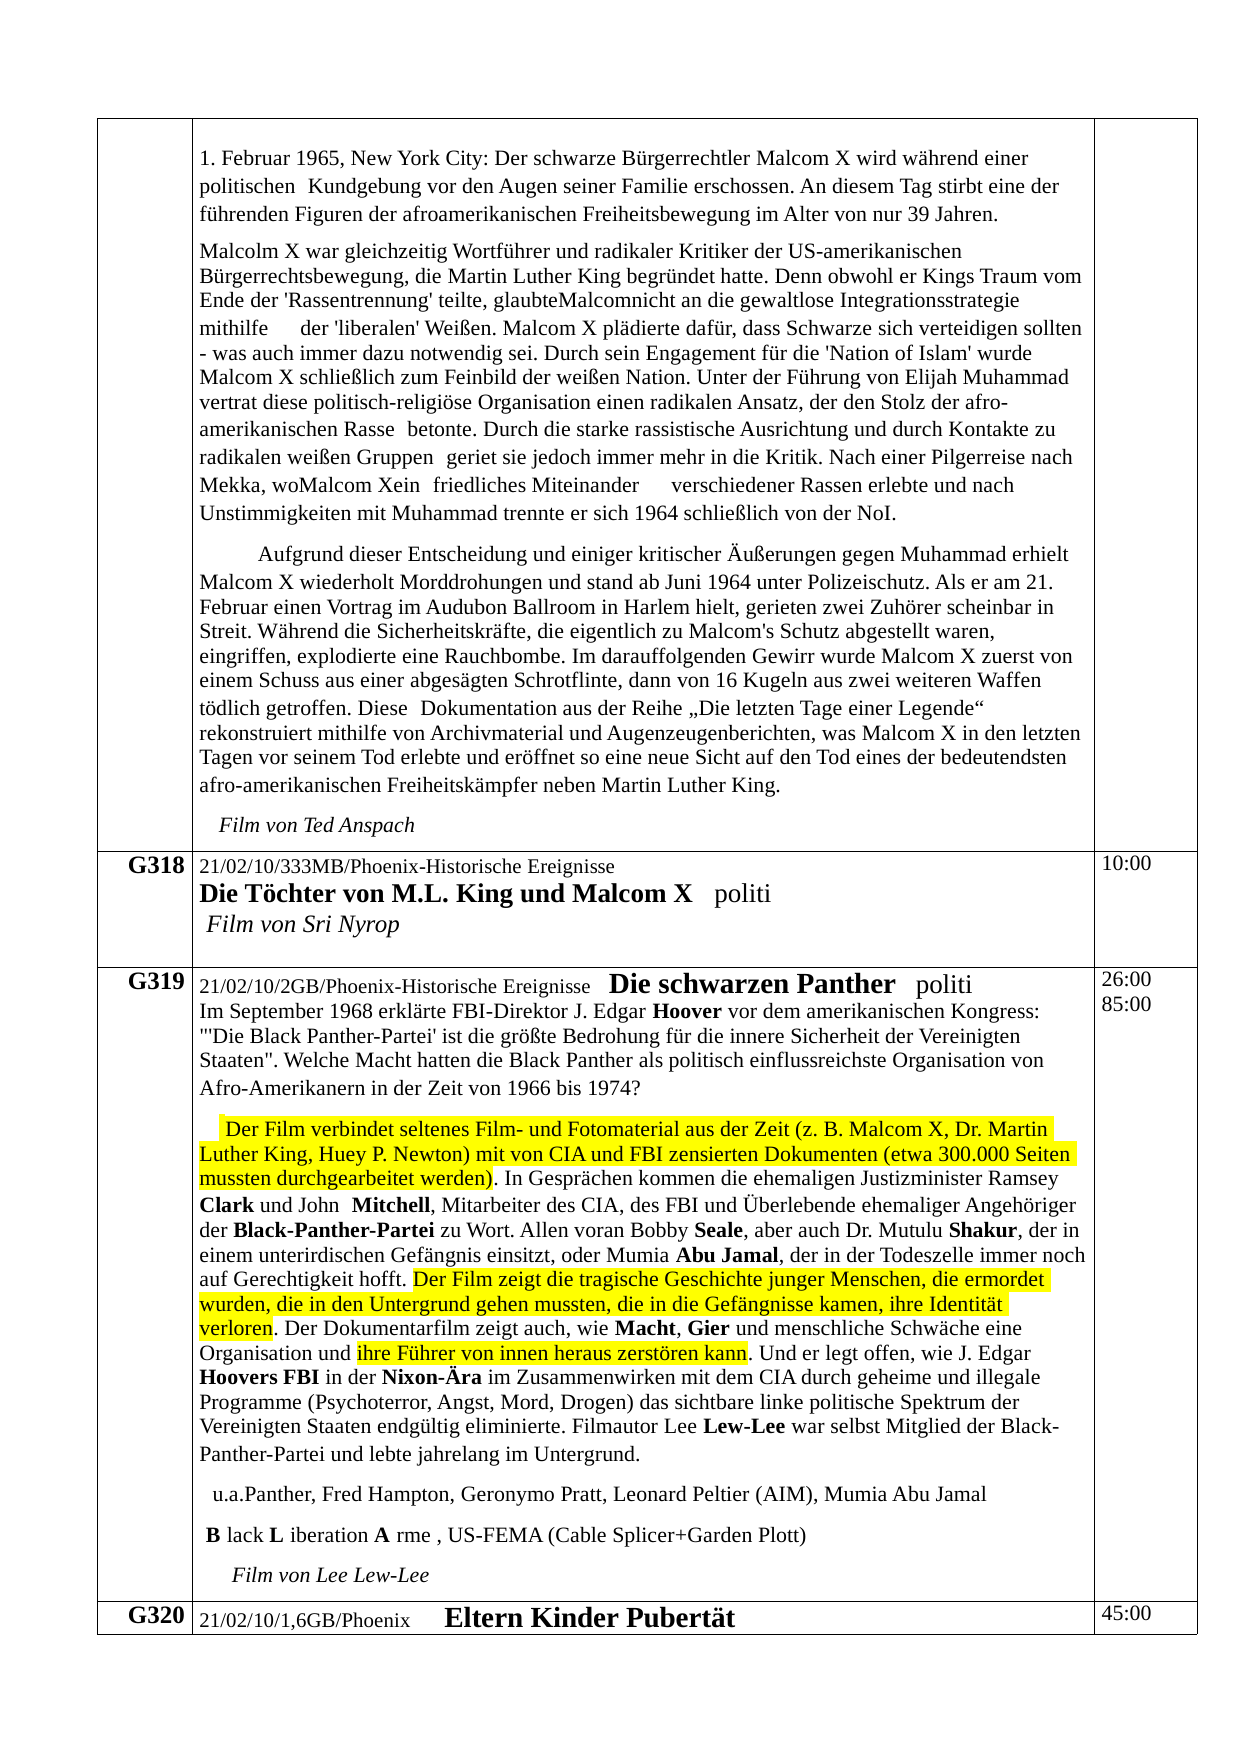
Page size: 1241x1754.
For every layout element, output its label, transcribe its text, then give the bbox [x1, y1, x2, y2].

table_cell 10:00 [1095, 852, 1197, 967]
table_cell 26:00 85:00 [1095, 968, 1197, 1601]
table_cell [98, 119, 192, 851]
table_cell 1. Februar 1965, New York City: Der schwarze Bürgerrechtler Malcom X wird während einer politischen Kundgebung vor den Augen seiner Familie erschossen. An diesem Tag stirbt eine der führenden Figuren der afroamerikanischen Freiheitsbewegung im Alter von nur 39 Jahren. Malcolm X war gleichzeitig Wortführer und radikaler Kritiker der US-amerikanischen Bürgerrechtsbewegung, die Martin Luther King begründet hatte. Denn obwohl er Kings Traum vom Ende der 'Rassentrennung' teilte, glaubteMalcomnicht an die gewaltlose Integrationsstrategie mithilfe der 'liberalen' Weißen. Malcom X plädierte dafür, dass Schwarze sich verteidigen sollten - was auch immer dazu notwendig sei. Durch sein Engagement für die 'Nation of Islam' wurde Malcom X schließlich zum Feinbild der weißen Nation. Unter der Führung von Elijah Muhammad vertrat diese politisch-religiöse Organisation einen radikalen Ansatz, der den Stolz der afro-amerikanischen Rasse betonte. Durch die starke rassistische Ausrichtung und durch Kontakte zu radikalen weißen Gruppen geriet sie jedoch immer mehr in die Kritik. Nach einer Pilgerreise nach Mekka, woMalcom Xein friedliches Miteinander verschiedener Rassen erlebte und nach Unstimmigkeiten mit Muhammad trennte er sich 1964 schließlich von der NoI. Aufgrund dieser Entscheidung und einiger kritischer Äußerungen gegen Muhammad erhielt Malcom X wiederholt Morddrohungen und stand ab Juni 1964 unter Polizeischutz. Als er am 21. Februar einen Vortrag im Audubon Ballroom in Harlem hielt, gerieten zwei Zuhörer scheinbar in Streit. Während die Sicherheitskräfte, die eigentlich zu Malcom's Schutz abgestellt waren, eingriffen, explodierte eine Rauchbombe. Im darauffolgenden Gewirr wurde Malcom X zuerst von einem Schuss aus einer abgesägten Schrotflinte, dann von 16 Kugeln aus zwei weiteren Waffen tödlich getroffen. Diese Dokumentation aus der Reihe „Die letzten Tage einer Legende“ rekonstruiert mithilfe von Archivmaterial und Augenzeugenberichten, was Malcom X in den letzten Tagen vor seinem Tod erlebte und eröffnet so eine neue Sicht auf den Tod eines der bedeutendsten afro-amerikanischen Freiheitskämpfer neben Martin Luther King. Film von Ted Anspach [193, 119, 1094, 851]
table_cell 45:00 [1095, 1602, 1197, 1633]
table_cell G320 [98, 1602, 192, 1633]
table_cell G318 [98, 852, 192, 967]
table_cell [1095, 119, 1197, 851]
table_cell 21/02/10/333MB/Phoenix-Historische Ereignisse Die Töchter von M.L. King und Malcom X politi Film von Sri Nyrop [193, 852, 1094, 967]
table_cell 21/02/10/1,6GB/Phoenix Eltern Kinder Pubertät [193, 1602, 1094, 1633]
table_cell 21/02/10/2GB/Phoenix-Historische Ereignisse Die schwarzen Panther politi Im September 1968 erklärte FBI-Direktor J. Edgar Hoover vor dem amerikanischen Kongress: "'Die Black Panther-Partei' ist die größte Bedrohung für die innere Sicherheit der Vereinigten Staaten". Welche Macht hatten die Black Panther als politisch einflussreichste Organisation von Afro-Amerikanern in der Zeit von 1966 bis 1974? Der Film verbindet seltenes Film- und Fotomaterial aus der Zeit (z. B. Malcom X, Dr. Martin Luther King, Huey P. Newton) mit von CIA und FBI zensierten Dokumenten (etwa 300.000 Seiten mussten durchgearbeitet werden). In Gesprächen kommen die ehemaligen Justizminister Ramsey Clark und John Mitchell, Mitarbeiter des CIA, des FBI und Überlebende ehemaliger Angehöriger der Black-Panther-Partei zu Wort. Allen voran Bobby Seale, aber auch Dr. Mutulu Shakur, der in einem unterirdischen Gefängnis einsitzt, oder Mumia Abu Jamal, der in der Todeszelle immer noch auf Gerechtigkeit hofft. Der Film zeigt die tragische Geschichte junger Menschen, die ermordet wurden, die in den Untergrund gehen mussten, die in die Gefängnisse kamen, ihre Identität verloren. Der Dokumentarfilm zeigt auch, wie Macht, Gier und menschliche Schwäche eine Organisation und ihre Führer von innen heraus zerstören kann. Und er legt offen, wie J. Edgar Hoovers FBI in der Nixon-Ära im Zusammenwirken mit dem CIA durch geheime und illegale Programme (Psychoterror, Angst, Mord, Drogen) das sichtbare linke politische Spektrum der Vereinigten Staaten endgültig eliminierte. Filmautor Lee Lew-Lee war selbst Mitglied der Black-Panther-Partei und lebte jahrelang im Untergrund. u.a.Panther, Fred Hampton, Geronymo Pratt, Leonard Peltier (AIM), Mumia Abu Jamal B lack L iberation A rme , US-FEMA (Cable Splicer+Garden Plott) Film von Lee Lew-Lee [193, 968, 1094, 1601]
table_cell G319 [98, 968, 192, 1601]
